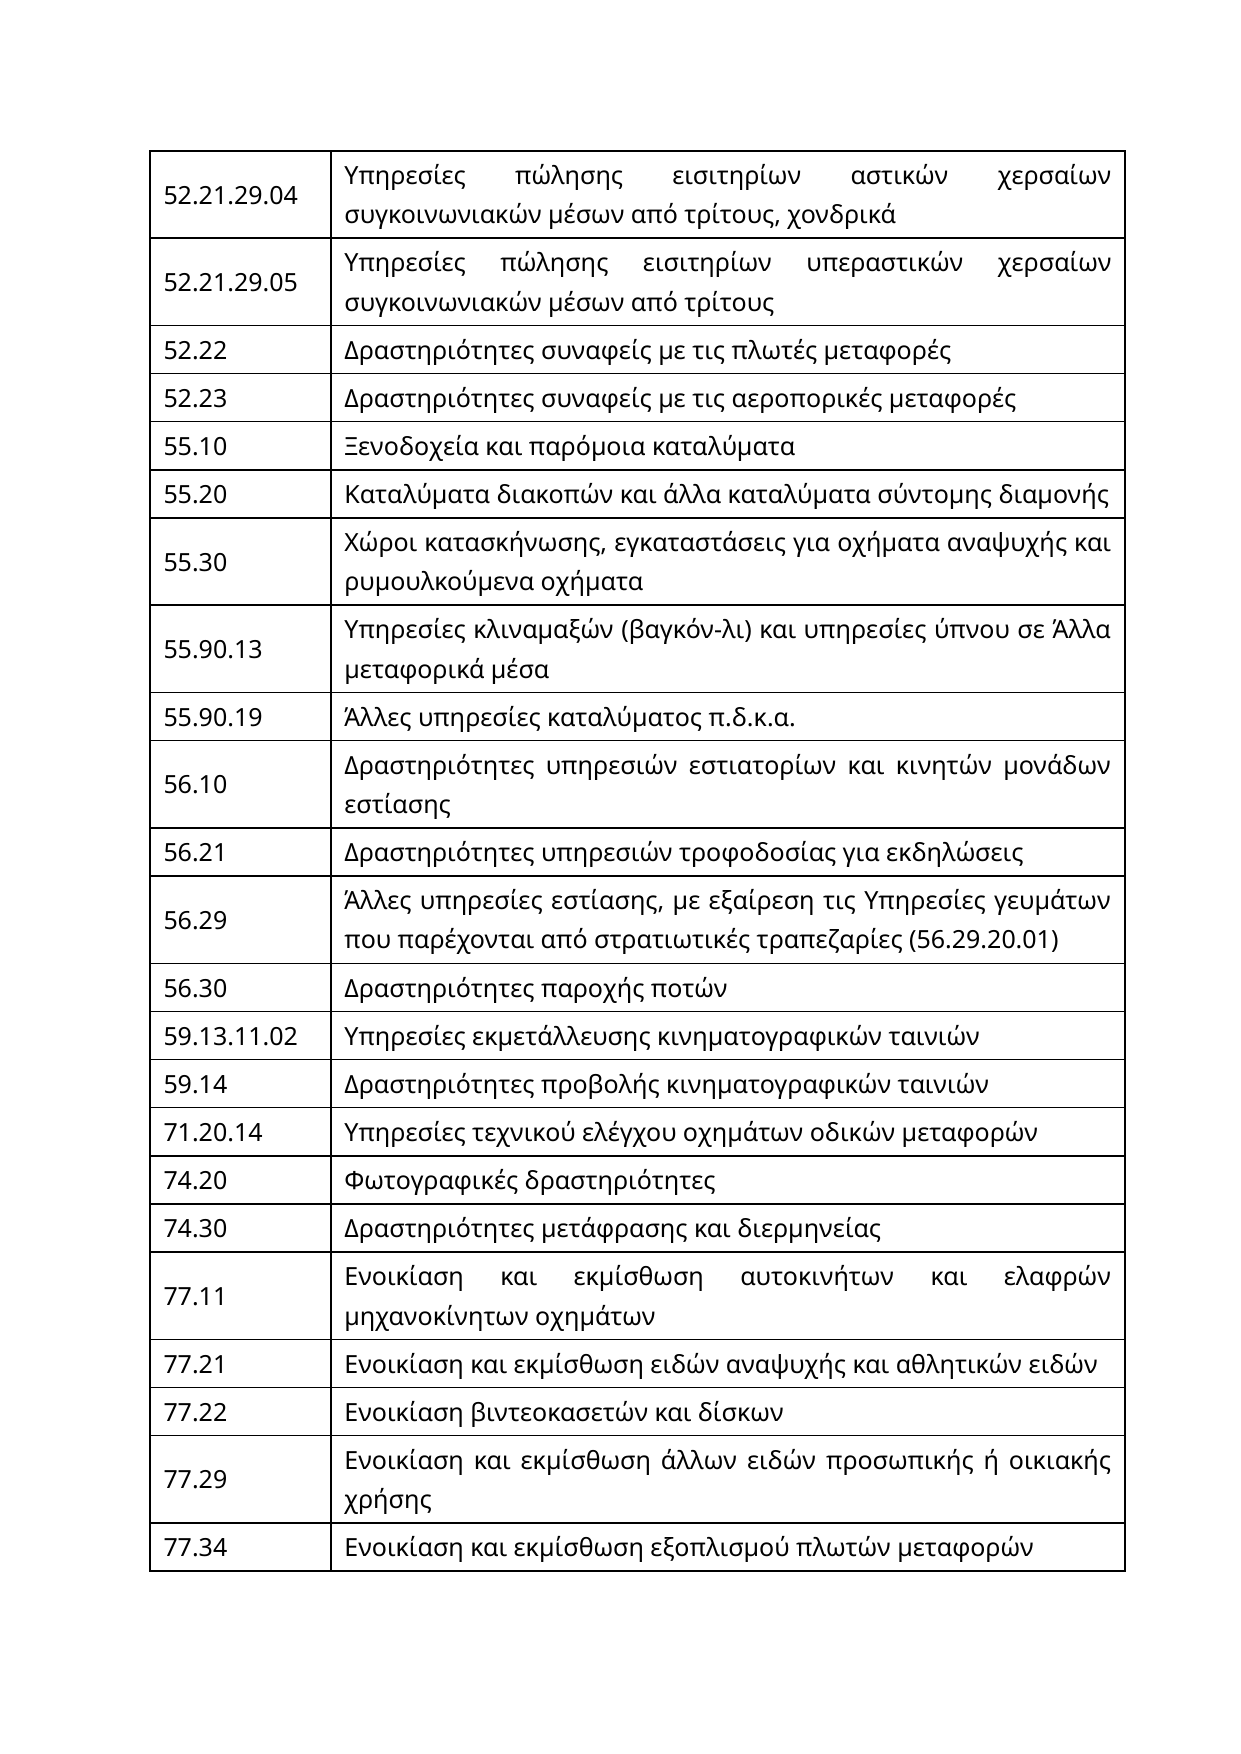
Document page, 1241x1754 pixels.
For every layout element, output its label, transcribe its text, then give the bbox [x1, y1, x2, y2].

table_cell 56.29 [151, 877, 330, 962]
table_cell 52.21.29.04 [151, 152, 330, 237]
table_cell Δραστηριότητες συναφείς με τις αεροπορικές μεταφορές [332, 374, 1124, 421]
table_cell Δραστηριότητες μετάφρασης και διερμηνείας [332, 1205, 1124, 1251]
table_cell Άλλες υπηρεσίες καταλύματος π.δ.κ.α. [332, 693, 1124, 740]
table_cell Δραστηριότητες υπηρεσιών τροφοδοσίας για εκδηλώσεις [332, 829, 1124, 875]
table_cell 56.10 [151, 741, 330, 827]
table_cell Δραστηριότητες παροχής ποτών [332, 964, 1124, 1011]
table_cell Ενοικίαση και εκμίσθωση εξοπλισμού πλωτών μεταφορών [332, 1524, 1124, 1570]
table_cell Δραστηριότητες υπηρεσιών εστιατορίων και κινητών μονάδων εστίασης [332, 741, 1124, 827]
table_cell Υπηρεσίες πώλησης εισιτηρίων υπεραστικών χερσαίων συγκοινωνιακών μέσων από τρίτους [332, 239, 1124, 324]
table_cell Ενοικίαση και εκμίσθωση άλλων ειδών προσωπικής ή οικιακής χρήσης [332, 1436, 1124, 1522]
table_cell 55.10 [151, 422, 330, 469]
table_cell 56.21 [151, 829, 330, 875]
table_cell 77.21 [151, 1340, 330, 1387]
table_cell 55.90.13 [151, 606, 330, 692]
table_cell Δραστηριότητες προβολής κινηματογραφικών ταινιών [332, 1060, 1124, 1107]
table_cell 52.23 [151, 374, 330, 421]
table_cell 77.11 [151, 1253, 330, 1338]
table_cell Ενοικίαση και εκμίσθωση αυτοκινήτων και ελαφρών μηχανοκίνητων οχημάτων [332, 1253, 1124, 1338]
table_cell 74.20 [151, 1157, 330, 1203]
table_cell Ξενοδοχεία και παρόμοια καταλύματα [332, 422, 1124, 469]
table_cell Υπηρεσίες τεχνικού ελέγχου οχημάτων οδικών μεταφορών [332, 1108, 1124, 1155]
table_cell Ενοικίαση βιντεοκασετών και δίσκων [332, 1388, 1124, 1435]
table_cell Υπηρεσίες κλιναμαξών (βαγκόν-λι) και υπηρεσίες ύπνου σε Άλλα μεταφορικά μέσα [332, 606, 1124, 692]
table_cell Υπηρεσίες πώλησης εισιτηρίων αστικών χερσαίων συγκοινωνιακών μέσων από τρίτους, χονδρικά [332, 152, 1124, 237]
table_cell 77.29 [151, 1436, 330, 1522]
table_cell Χώροι κατασκήνωσης, εγκαταστάσεις για οχήματα αναψυχής και ρυμουλκούμενα οχήματα [332, 519, 1124, 604]
table_cell 77.34 [151, 1524, 330, 1570]
table_cell 59.13.11.02 [151, 1012, 330, 1059]
table_cell Φωτογραφικές δραστηριότητες [332, 1157, 1124, 1203]
table_cell 77.22 [151, 1388, 330, 1435]
table_cell 52.21.29.05 [151, 239, 330, 324]
table_cell 52.22 [151, 326, 330, 373]
table_cell 56.30 [151, 964, 330, 1011]
table_cell 55.30 [151, 519, 330, 604]
table_cell 59.14 [151, 1060, 330, 1107]
table_cell Υπηρεσίες εκμετάλλευσης κινηματογραφικών ταινιών [332, 1012, 1124, 1059]
table_cell 71.20.14 [151, 1108, 330, 1155]
table_cell 74.30 [151, 1205, 330, 1251]
table_cell Καταλύματα διακοπών και άλλα καταλύματα σύντομης διαμονής [332, 471, 1124, 517]
table_cell 55.90.19 [151, 693, 330, 740]
table_cell Άλλες υπηρεσίες εστίασης, με εξαίρεση τις Υπηρεσίες γευμάτων που παρέχονται από στρατιωτικές τραπεζαρίες (56.29.20.01) [332, 877, 1124, 962]
table_cell 55.20 [151, 471, 330, 517]
table_cell Δραστηριότητες συναφείς με τις πλωτές μεταφορές [332, 326, 1124, 373]
table_cell Ενοικίαση και εκμίσθωση ειδών αναψυχής και αθλητικών ειδών [332, 1340, 1124, 1387]
